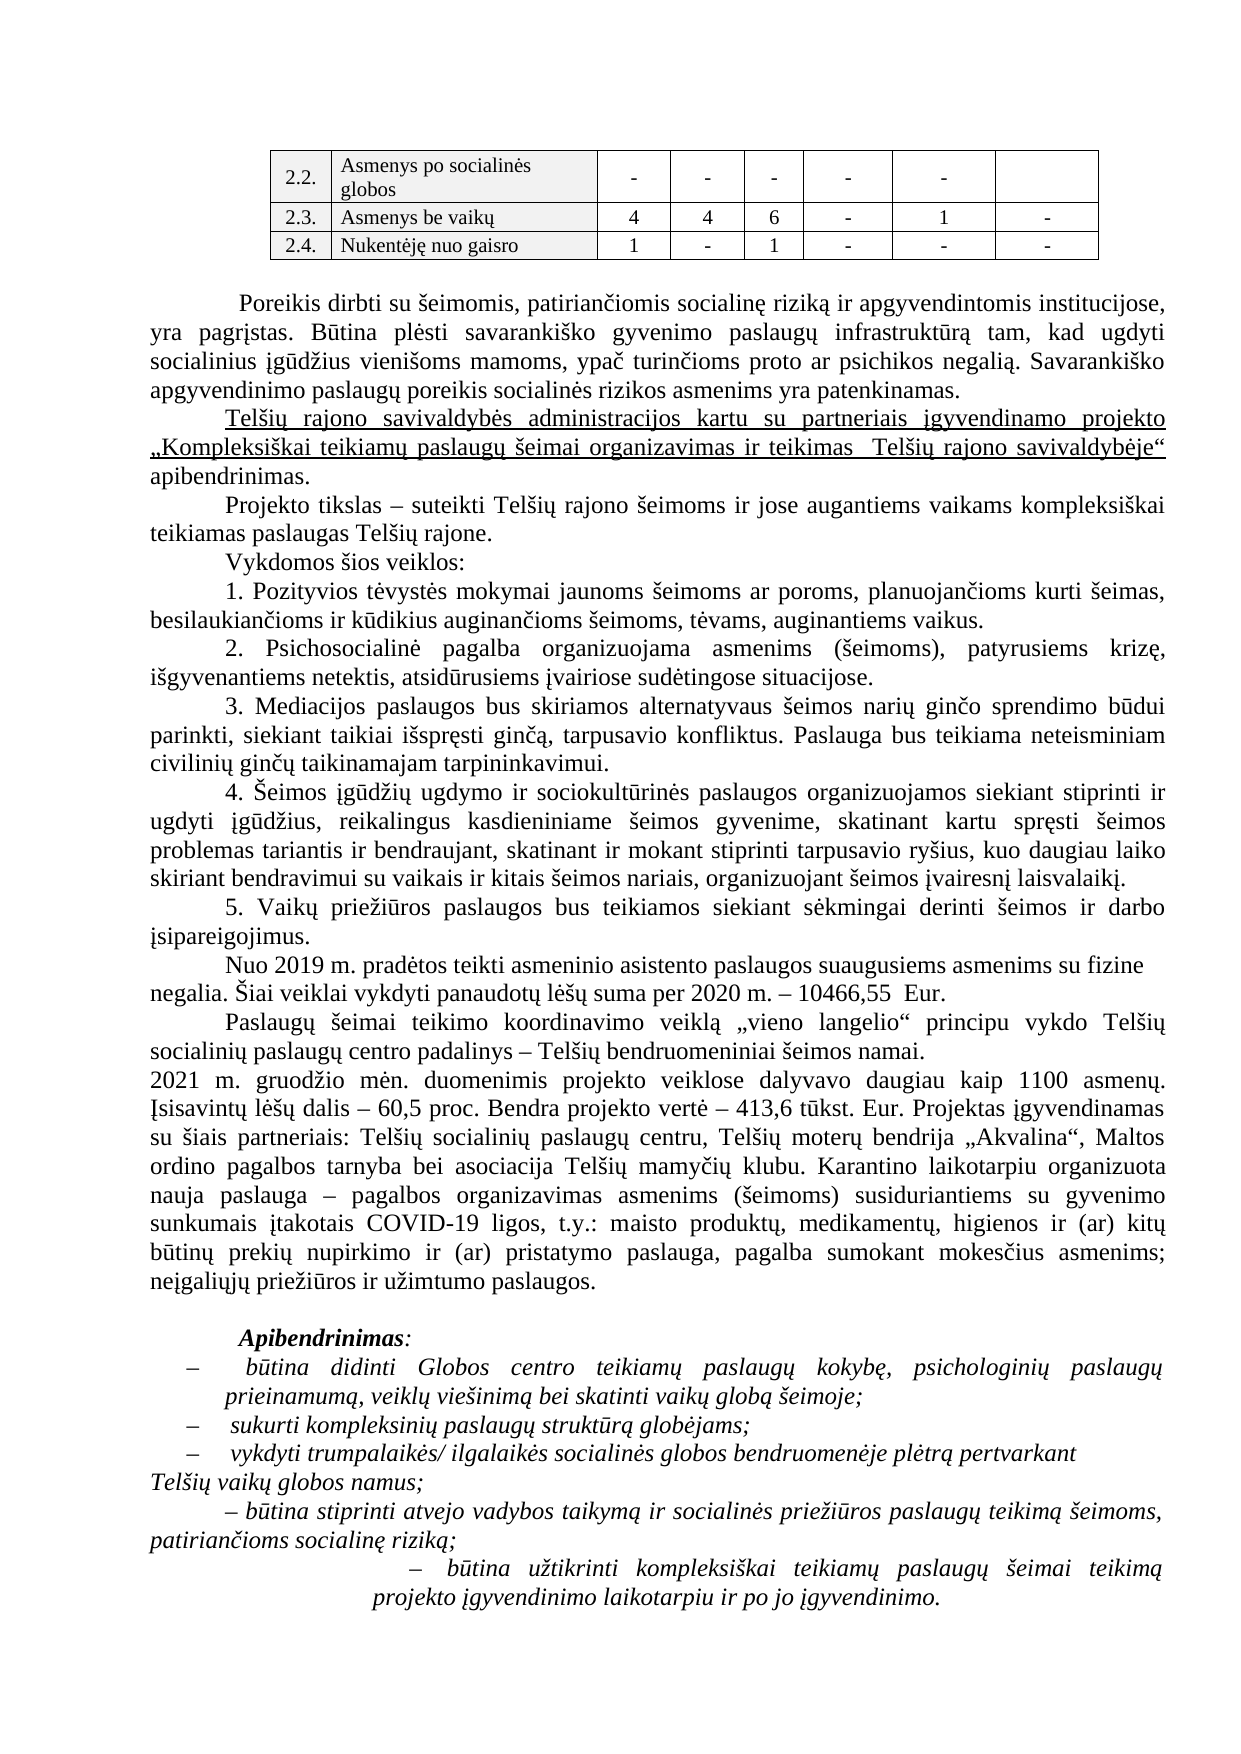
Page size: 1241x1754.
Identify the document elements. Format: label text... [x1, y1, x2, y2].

list būtina didinti Globos centro teikiamų paslaugų kokybę, psichologinių paslaugų prieinamumą, veiklų viešinimą bei skatinti vaikų globą šeimoje; [186, 1352, 1166, 1410]
table_cell 4 [598, 203, 670, 231]
table_cell - [996, 203, 1098, 231]
list sukurti kompleksinių paslaugų struktūrą globėjams; [186, 1410, 1240, 1438]
table_cell 6 [745, 203, 803, 231]
text – būtina stiprinti atvejo vadybos taikymą ir socialinės priežiūros paslaugų teikimą šeimoms, patiriančioms socialinę riziką; [150, 1496, 1166, 1553]
text 4. Šeimos įgūdžių ugdymo ir sociokultūrinės paslaugos organizuojamos siekiant stiprinti ir ugdyti įgūdžius, reikalingus kasdieniniame šeimos gyvenime, skatinant kartu spręsti šeimos problemas tariantis ir bendraujant, skatinant ir mokant stiprinti tarpusavio ryšius, kuo daugiau laiko skiriant bendravimui su vaikais ir kitais šeimos nariais, organizuojant šeimos įvairesnį laisvalaikį. [150, 777, 1167, 892]
text 2021 m. gruodžio mėn. duomenimis projekto veiklose dalyvavo daugiau kaip 1100 asmenų. Įsisavintų lėšų dalis – 60,5 proc. Bendra projekto vertė – 413,6 tūkst. Eur. Projektas įgyvendinamas su šiais partneriais: Telšių socialinių paslaugų centru, Telšių moterų bendrija „Akvalina“, Maltos ordino pagalbos tarnyba bei asociacija Telšių mamyčių klubu. Karantino laikotarpiu organizuota nauja paslauga – pagalbos organizavimas asmenims (šeimoms) susiduriantiems su gyvenimo sunkumais įtakotais COVID-19 ligos, t.y.: maisto produktų, medikamentų, higienos ir (ar) kitų būtinų prekių nupirkimo ir (ar) pristatymo paslauga, pagalba sumokant mokesčius asmenims; neįgaliųjų priežiūros ir užimtumo paslaugos. [150, 1065, 1167, 1295]
text 3. Mediacijos paslaugos bus skiriamos alternatyvaus šeimos narių ginčo sprendimo būdui parinkti, siekiant taikiai išspręsti ginčą, tarpusavio konfliktus. Paslauga bus teikiama neteisminiam civilinių ginčų taikinamajam tarpininkavimui. [150, 691, 1167, 777]
text Paslaugų šeimai teikimo koordinavimo veiklą „vieno langelio“ principu vykdo Telšių socialinių paslaugų centro padalinys – Telšių bendruomeniniai šeimos namai. [150, 1007, 1167, 1065]
list vykdyti trumpalaikės/ ilgalaikės socialinės globos bendruomenėje plėtrą pertvarkant [186, 1438, 1240, 1467]
table_cell - [893, 232, 995, 259]
table_cell - [996, 232, 1098, 259]
table_cell 2.4. [271, 232, 331, 259]
text Telšių rajono savivaldybės administracijos kartu su partneriais įgyvendinamo projekto „Kompleksiškai teikiamų paslaugų šeimai organizavimas ir teikimas Telšių rajono savivaldybėje“ apibendrinimas. [150, 403, 1167, 490]
text Vykdomos šios veiklos: [150, 547, 1167, 576]
table_cell - [671, 232, 744, 259]
text Projekto tikslas – suteikti Telšių rajono šeimoms ir jose augantiems vaikams kompleksiškai teikiamas paslaugas Telšių rajone. [150, 490, 1167, 547]
table_cell 1 [598, 232, 670, 259]
table_cell 2.3. [271, 203, 331, 231]
table_cell 1 [893, 203, 995, 231]
table_cell 2.2. [271, 151, 331, 202]
table_cell - [671, 151, 744, 202]
text 1. Pozityvios tėvystės mokymai jaunoms šeimoms ar poroms, planuojančioms kurti šeimas, besilaukiančioms ir kūdikius auginančioms šeimoms, tėvams, auginantiems vaikus. [150, 576, 1167, 633]
text Apibendrinimas: [150, 1323, 1240, 1352]
table_cell - [598, 151, 670, 202]
table_cell 1 [745, 232, 803, 259]
table_cell 4 [671, 203, 744, 231]
list Nuo 2019 m. pradėtos teikti asmeninio asistento paslaugos suaugusiems asmenims su fizine negalia. Šiai veiklai vykdyti panaudotų lėšų suma per 2020 m. – 10466,55 Eur. [150, 950, 1167, 1007]
list būtina užtikrinti kompleksiškai teikiamų paslaugų šeimai teikimą projekto įgyvendinimo laikotarpiu ir po jo įgyvendinimo. [335, 1553, 1166, 1611]
table_cell - [804, 203, 892, 231]
table_cell - [804, 232, 892, 259]
table_cell Asmenys be vaikų [332, 203, 597, 231]
table_cell Asmenys po socialinės globos [332, 151, 597, 202]
table_cell - [745, 151, 803, 202]
text Poreikis dirbti su šeimomis, patiriančiomis socialinę riziką ir apgyvendintomis institucijose, yra pagrįstas. Būtina plėsti savarankiško gyvenimo paslaugų infrastruktūrą tam, kad ugdyti socialinius įgūdžius vienišoms mamoms, ypač turinčioms proto ar psichikos negalią. Savarankiško apgyvendinimo paslaugų poreikis socialinės rizikos asmenims yra patenkinamas. [150, 288, 1166, 403]
table_cell [996, 151, 1098, 202]
table_cell - [893, 151, 995, 202]
text 2. Psichosocialinė pagalba organizuojama asmenims (šeimoms), patyrusiems krizę, išgyvenantiems netektis, atsidūrusiems įvairiose sudėtingose situacijose. [150, 633, 1167, 691]
table_cell Nukentėję nuo gaisro [332, 232, 597, 259]
text 5. Vaikų priežiūros paslaugos bus teikiamos siekiant sėkmingai derinti šeimos ir darbo įsipareigojimus. [150, 892, 1167, 950]
table_cell - [804, 151, 892, 202]
text Telšių vaikų globos namus; [150, 1467, 1240, 1496]
